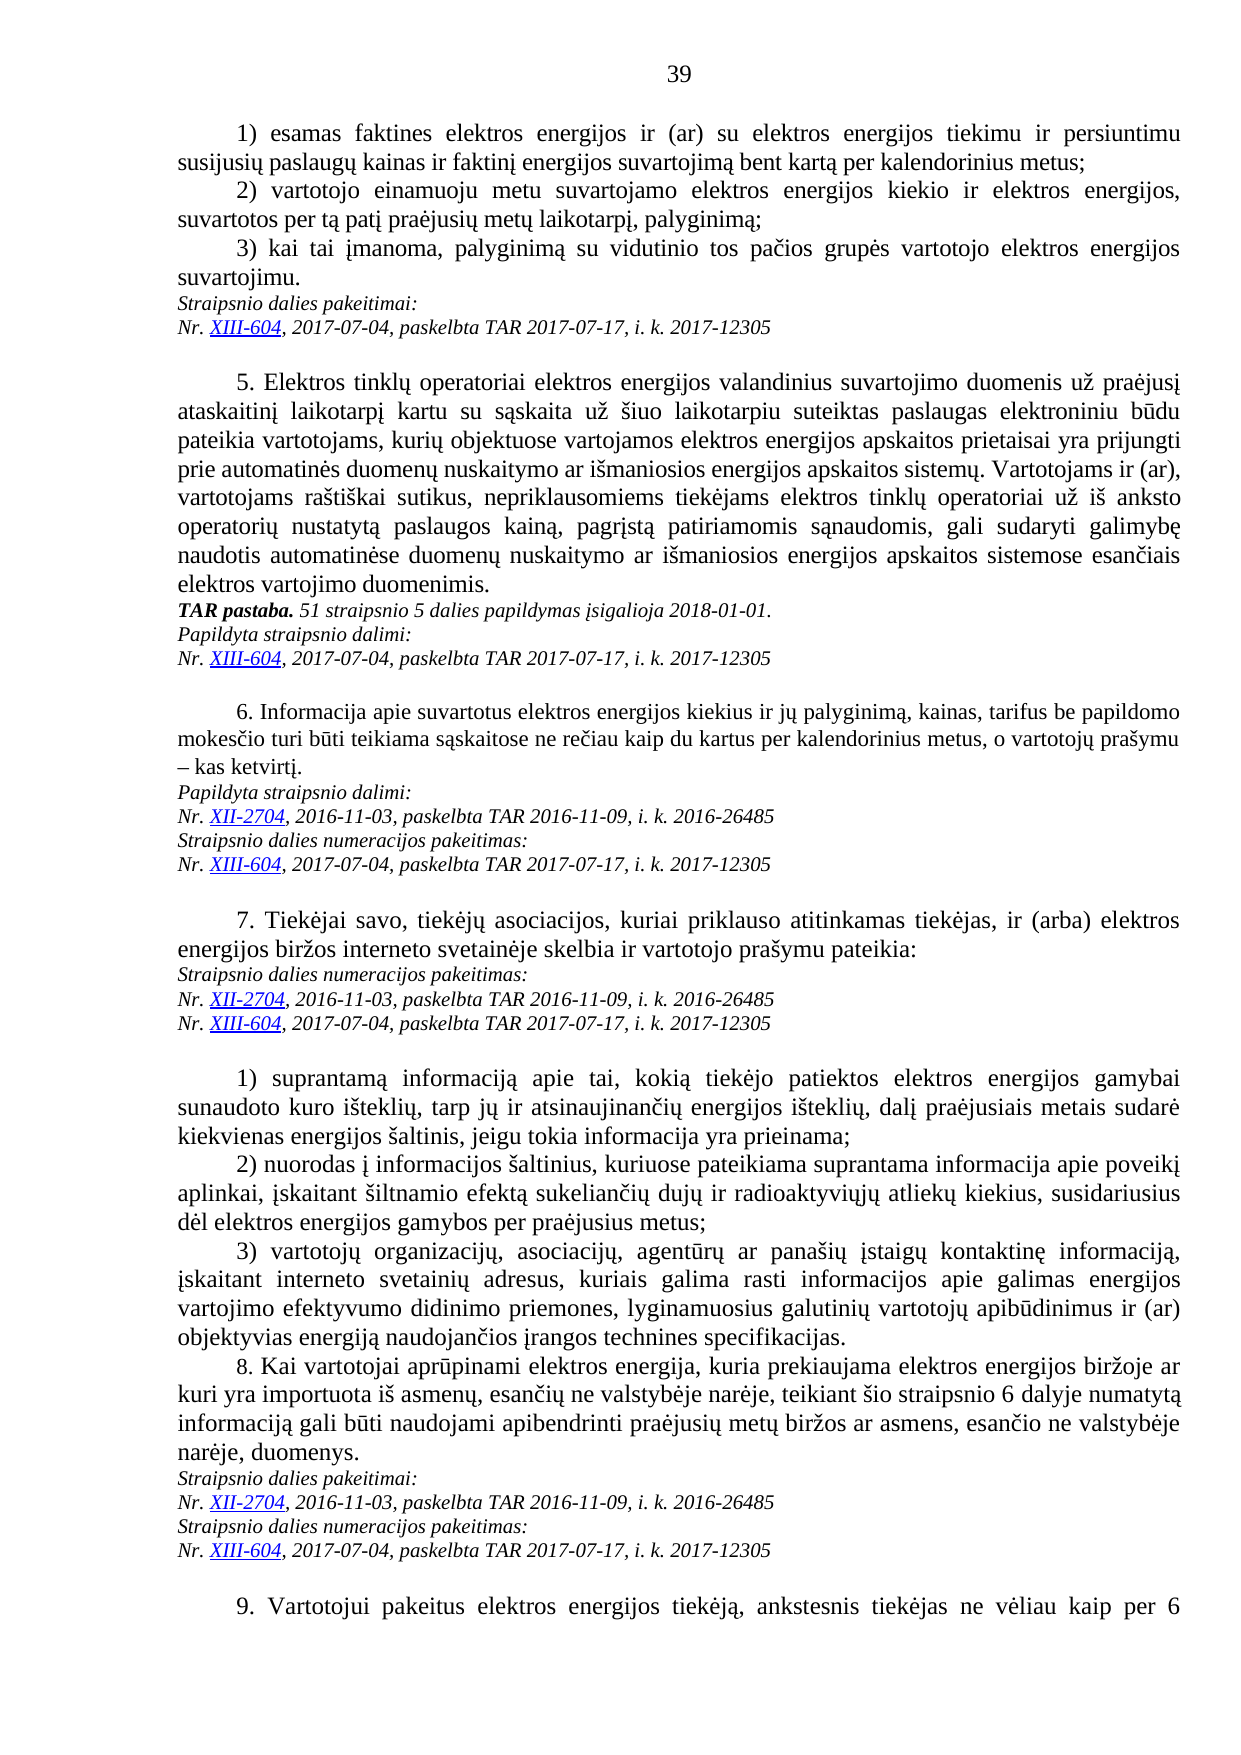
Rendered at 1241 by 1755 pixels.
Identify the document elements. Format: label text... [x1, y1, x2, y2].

text 1) esamas faktines elektros energijos ir (ar) su elektros energijos tiekimu ir persiuntimu susijusių paslaugų kainas ir faktinį energijos suvartojimą bent kartą per kalendorinius metus; [177, 118, 1181, 176]
text Nr. XIII-604, 2017-07-04, paskelbta TAR 2017-07-17, i. k. 2017-12305 [177, 1011, 1181, 1034]
text 8. Kai vartotojai aprūpinami elektros energija, kuria prekiaujama elektros energijos biržoje ar kuri yra importuota iš asmenų, esančių ne valstybėje narėje, teikiant šio straipsnio 6 dalyje numatytą informaciją gali būti naudojami apibendrinti praėjusių metų biržos ar asmens, esančio ne valstybėje narėje, duomenys. [177, 1351, 1181, 1466]
text Straipsnio dalies pakeitimai: [177, 291, 1181, 315]
text Straipsnio dalies numeracijos pakeitimas: [177, 962, 1181, 986]
text Papildyta straipsnio dalimi: [177, 780, 1181, 804]
text Nr. XII-2704, 2016-11-03, paskelbta TAR 2016-11-09, i. k. 2016-26485 [177, 986, 1181, 1011]
text Nr. XIII-604, 2017-07-04, paskelbta TAR 2017-07-17, i. k. 2017-12305 [177, 646, 1181, 670]
text 6. Informacija apie suvartotus elektros energijos kiekius ir jų palyginimą, kainas, tarifus be papildomo mokesčio turi būti teikiama sąskaitose ne rečiau kaip du kartus per kalendorinius metus, o vartotojų prašymu – kas ketvirtį. [177, 698, 1181, 780]
text TAR pastaba. 51 straipsnio 5 dalies papildymas įsigalioja 2018-01-01. [177, 597, 1181, 622]
text 2) vartotojo einamuoju metu suvartojamo elektros energijos kiekio ir elektros energijos, suvartotos per tą patį praėjusių metų laikotarpį, palyginimą; [177, 176, 1181, 233]
text 2) nuorodas į informacijos šaltinius, kuriuose pateikiama suprantama informacija apie poveikį aplinkai, įskaitant šiltnamio efektą sukeliančių dujų ir radioaktyviųjų atliekų kiekius, susidariusius dėl elektros energijos gamybos per praėjusius metus; [177, 1149, 1181, 1236]
text 3) vartotojų organizacijų, asociacijų, agentūrų ar panašių įstaigų kontaktinę informaciją, įskaitant interneto svetainių adresus, kuriais galima rasti informacijos apie galimas energijos vartojimo efektyvumo didinimo priemones, lyginamuosius galutinių vartotojų apibūdinimus ir (ar) objektyvias energiją naudojančios įrangos technines specifikacijas. [177, 1236, 1181, 1351]
text Papildyta straipsnio dalimi: [177, 622, 1181, 646]
text Nr. XIII-604, 2017-07-04, paskelbta TAR 2017-07-17, i. k. 2017-12305 [177, 1538, 1181, 1562]
text 3) kai tai įmanoma, palyginimą su vidutinio tos pačios grupės vartotojo elektros energijos suvartojimu. [177, 233, 1181, 291]
text 7. Tiekėjai savo, tiekėjų asociacijos, kuriai priklauso atitinkamas tiekėjas, ir (arba) elektros energijos biržos interneto svetainėje skelbia ir vartotojo prašymu pateikia: [177, 905, 1181, 962]
text 9. Vartotojui pakeitus elektros energijos tiekėją, ankstesnis tiekėjas ne vėliau kaip per 6 [177, 1591, 1181, 1619]
text Nr. XIII-604, 2017-07-04, paskelbta TAR 2017-07-17, i. k. 2017-12305 [177, 315, 1181, 339]
text Nr. XIII-604, 2017-07-04, paskelbta TAR 2017-07-17, i. k. 2017-12305 [177, 852, 1181, 876]
text Straipsnio dalies pakeitimai: [177, 1466, 1181, 1490]
text Straipsnio dalies numeracijos pakeitimas: [177, 1514, 1181, 1538]
text Straipsnio dalies numeracijos pakeitimas: [177, 828, 1181, 852]
text 1) suprantamą informaciją apie tai, kokią tiekėjo patiektos elektros energijos gamybai sunaudoto kuro išteklių, tarp jų ir atsinaujinančių energijos išteklių, dalį praėjusiais metais sudarė kiekvienas energijos šaltinis, jeigu tokia informacija yra prieinama; [177, 1063, 1181, 1149]
text 5. Elektros tinklų operatoriai elektros energijos valandinius suvartojimo duomenis už praėjusį ataskaitinį laikotarpį kartu su sąskaita už šiuo laikotarpiu suteiktas paslaugas elektroniniu būdu pateikia vartotojams, kurių objektuose vartojamos elektros energijos apskaitos prietaisai yra prijungti prie automatinės duomenų nuskaitymo ar išmaniosios energijos apskaitos sistemų. Vartotojams ir (ar), vartotojams raštiškai sutikus, nepriklausomiems tiekėjams elektros tinklų operatoriai už iš anksto operatorių nustatytą paslaugos kainą, pagrįstą patiriamomis sąnaudomis, gali sudaryti galimybę naudotis automatinėse duomenų nuskaitymo ar išmaniosios energijos apskaitos sistemose esančiais elektros vartojimo duomenimis. [177, 367, 1181, 597]
text Nr. XII-2704, 2016-11-03, paskelbta TAR 2016-11-09, i. k. 2016-26485 [177, 804, 1181, 828]
text Nr. XII-2704, 2016-11-03, paskelbta TAR 2016-11-09, i. k. 2016-26485 [177, 1490, 1181, 1514]
